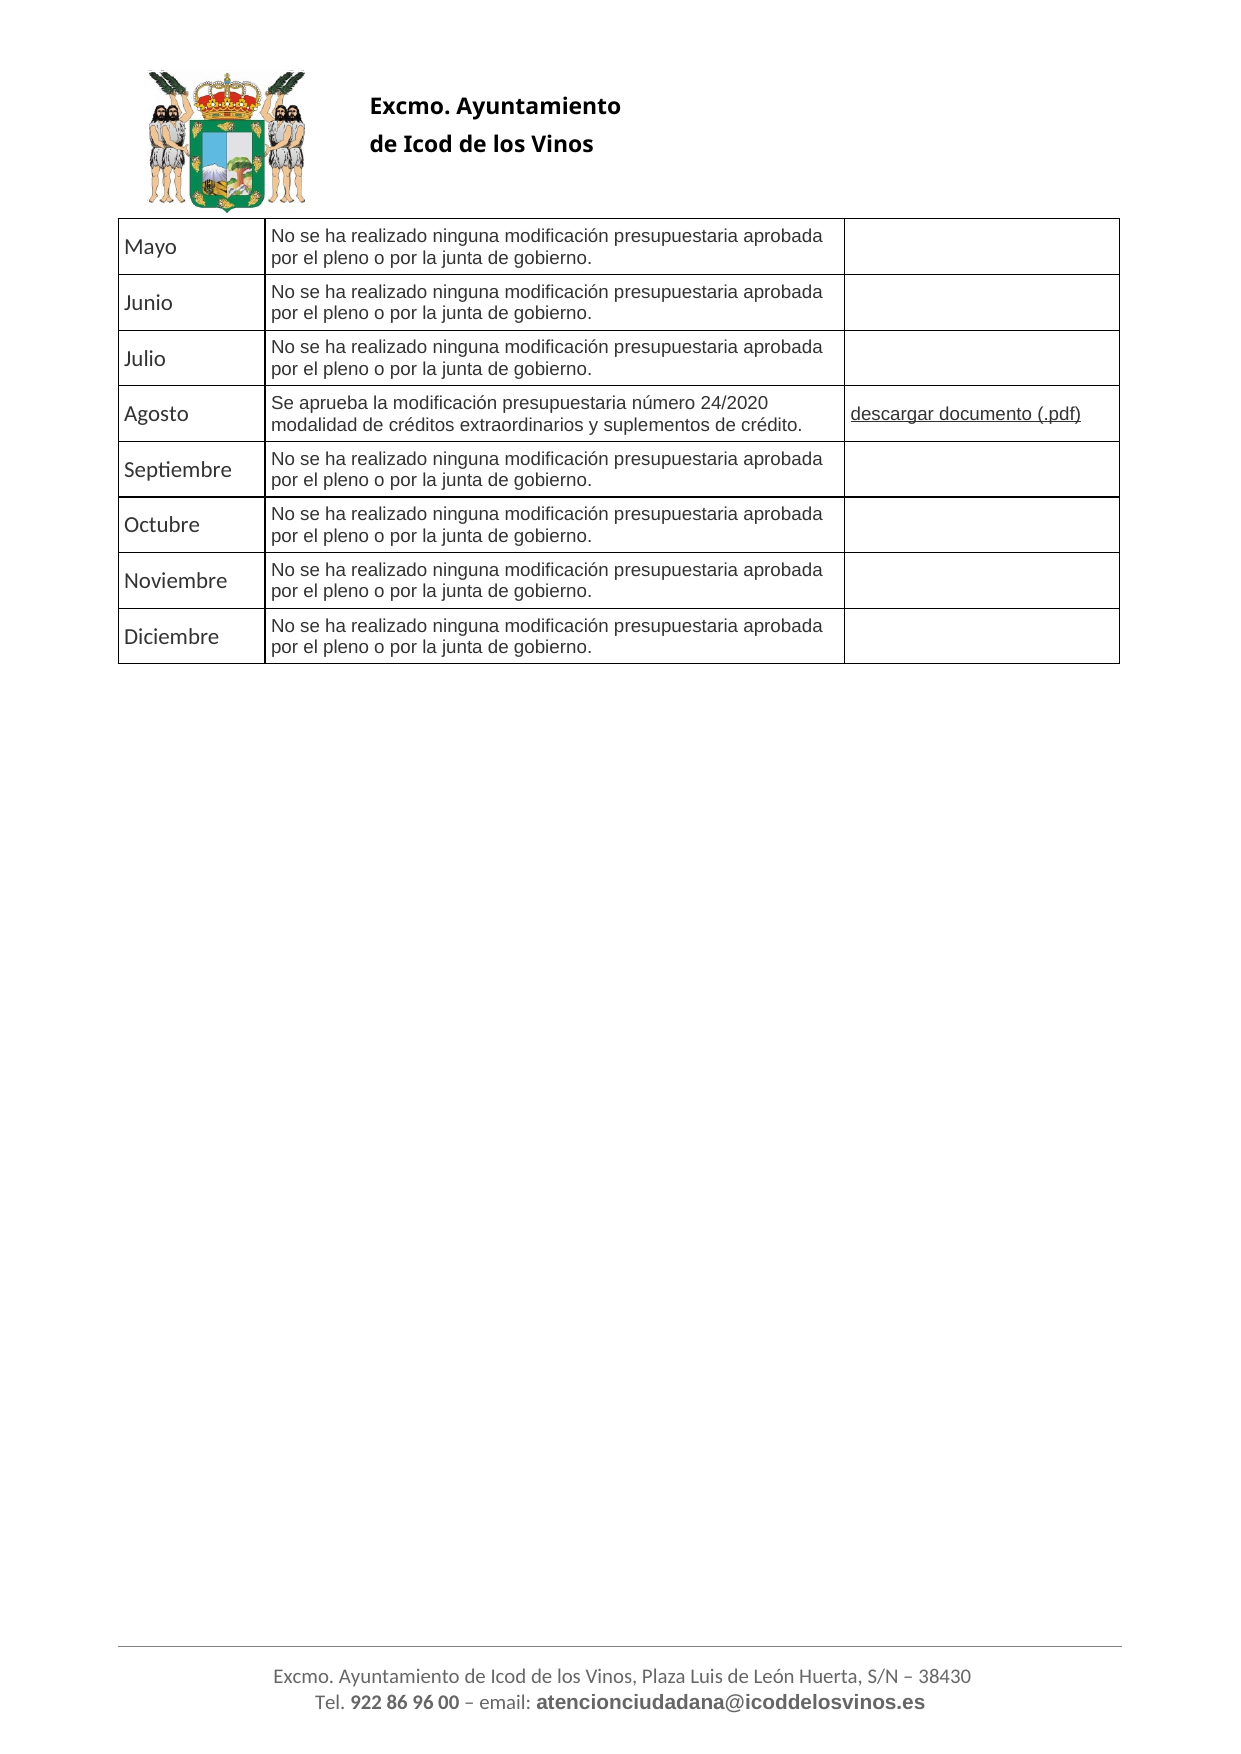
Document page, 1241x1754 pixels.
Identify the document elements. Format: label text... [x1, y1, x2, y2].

table_cell [845, 609, 1119, 663]
table_cell No se ha realizado ninguna modificación presupuestaria aprobada por el pleno o por la junta de gobierno. [266, 331, 844, 385]
table_cell Agosto [119, 386, 264, 441]
table_cell [845, 442, 1119, 496]
table_cell [845, 331, 1119, 385]
table_cell Julio [119, 331, 264, 385]
table_cell No se ha realizado ninguna modificación presupuestaria aprobada por el pleno o por la junta de gobierno. [266, 609, 844, 663]
table_cell No se ha realizado ninguna modificación presupuestaria aprobada por el pleno o por la junta de gobierno. [266, 498, 844, 552]
table_cell Septiembre [119, 442, 264, 496]
table_cell Junio [119, 275, 264, 329]
table_cell Diciembre [119, 609, 264, 663]
table_cell [845, 219, 1119, 274]
table_cell [845, 275, 1119, 329]
table_cell [845, 553, 1119, 608]
table_cell No se ha realizado ninguna modificación presupuestaria aprobada por el pleno o por la junta de gobierno. [266, 442, 844, 496]
table_cell [845, 498, 1119, 552]
table_cell No se ha realizado ninguna modificación presupuestaria aprobada por el pleno o por la junta de gobierno. [266, 219, 844, 274]
table_cell No se ha realizado ninguna modificación presupuestaria aprobada por el pleno o por la junta de gobierno. [266, 275, 844, 329]
table_cell descargar documento (.pdf) [845, 386, 1119, 441]
table_cell Se aprueba la modificación presupuestaria número 24/2020 modalidad de créditos extraordinarios y suplementos de crédito. [266, 386, 844, 441]
table_cell Mayo [119, 219, 264, 274]
table_cell No se ha realizado ninguna modificación presupuestaria aprobada por el pleno o por la junta de gobierno. [266, 553, 844, 608]
table_cell Octubre [119, 498, 264, 552]
table_cell Noviembre [119, 553, 264, 608]
picture [149, 72, 305, 213]
